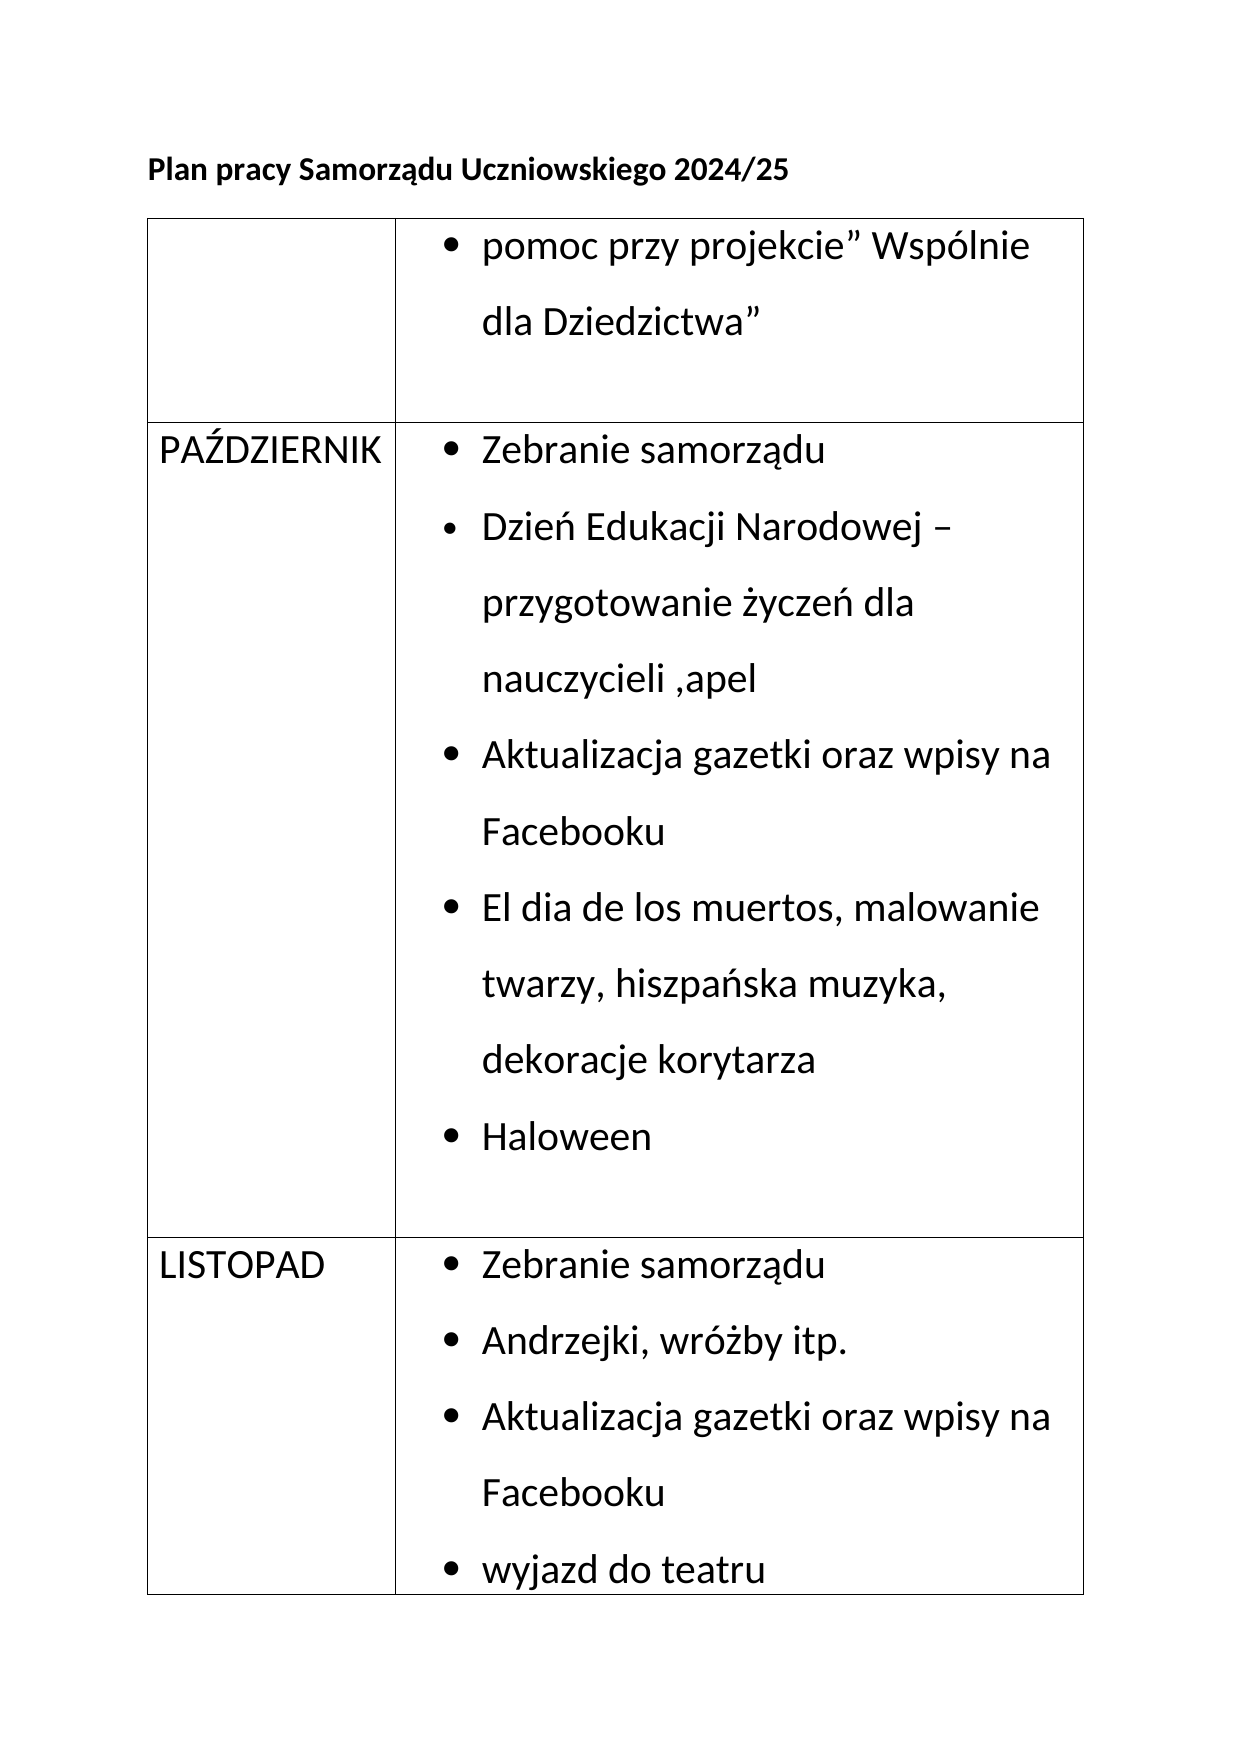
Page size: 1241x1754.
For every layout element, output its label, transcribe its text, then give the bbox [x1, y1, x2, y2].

table_cell Zebranie samorządu Dzień Edukacji Narodowej – przygotowanie życzeń dla nauczycieli ,apel Aktualizacja gazetki oraz wpisy na Facebooku El dia de los muertos, malowanie twarzy, hiszpańska muzyka, dekoracje korytarza Haloween [396, 423, 1083, 1237]
table_cell PAŹDZIERNIK [148, 423, 395, 1237]
table_cell LISTOPAD [148, 1238, 395, 1593]
table_header [148, 219, 395, 422]
table_header Zebranie samorządu,ustalenie planu działań na cały rok., Wykonanie gazetki informującej o wyborach do nowych władz Samorządu Uczniowskiego. Przywitanie klas pierwszych Pomoc w organizacji akcji „Sprzątanie Świata”. Wybór uczniów do Pocztu Sztandarowego Dzień chłopaka Czynności organizacyjne(antyramy, zdjęcia i inne.) Akcja Lidla”Taleńciaki” Aktualizacja gazetki oraz wpisy na Facebooku wspólne zdjęcie oraz władz pomoc przy projekcie” Wspólnie dla Dziedzictwa” [396, 219, 1083, 422]
table_cell Zebranie samorządu Andrzejki, wróżby itp. Aktualizacja gazetki oraz wpisy na Facebooku wyjazd do teatru dyskoteka [396, 1238, 1083, 1593]
